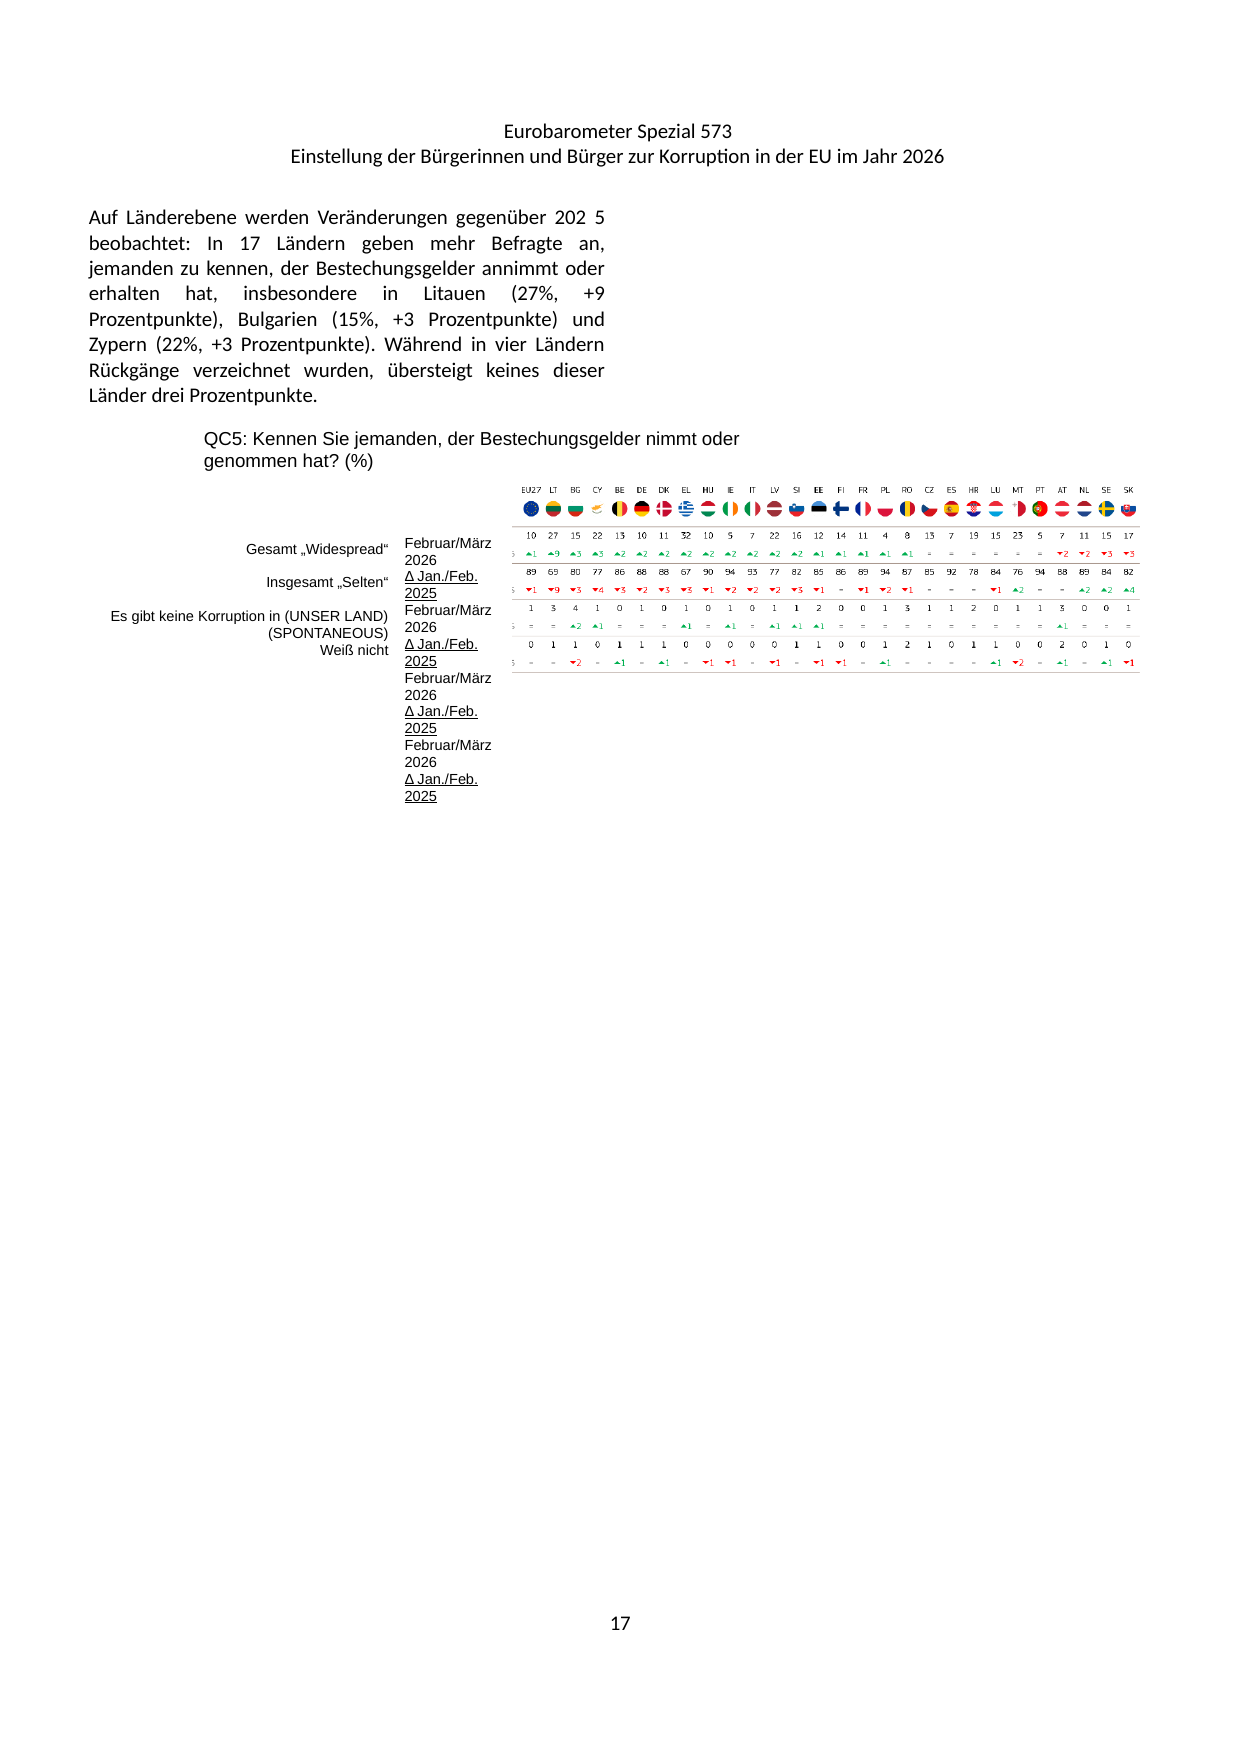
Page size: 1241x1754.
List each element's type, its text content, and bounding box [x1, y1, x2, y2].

picture [512, 471, 1146, 678]
text Auf Länderebene werden Veränderungen gegenüber 202 5 beobachtet: In 17 Ländern geben mehr Befragte an, jemanden zu kennen, der Bestechungsgelder annimmt oder erhalten hat, insbesondere in Litauen (27%, +9 Prozentpunkte), Bulgarien (15%, +3 Prozentpunkte) und Zypern (22%, +3 Prozentpunkte). Während in vier Ländern Rückgänge verzeichnet wurden, übersteigt keines dieser Länder drei Prozentpunkte. [88, 204, 605, 408]
